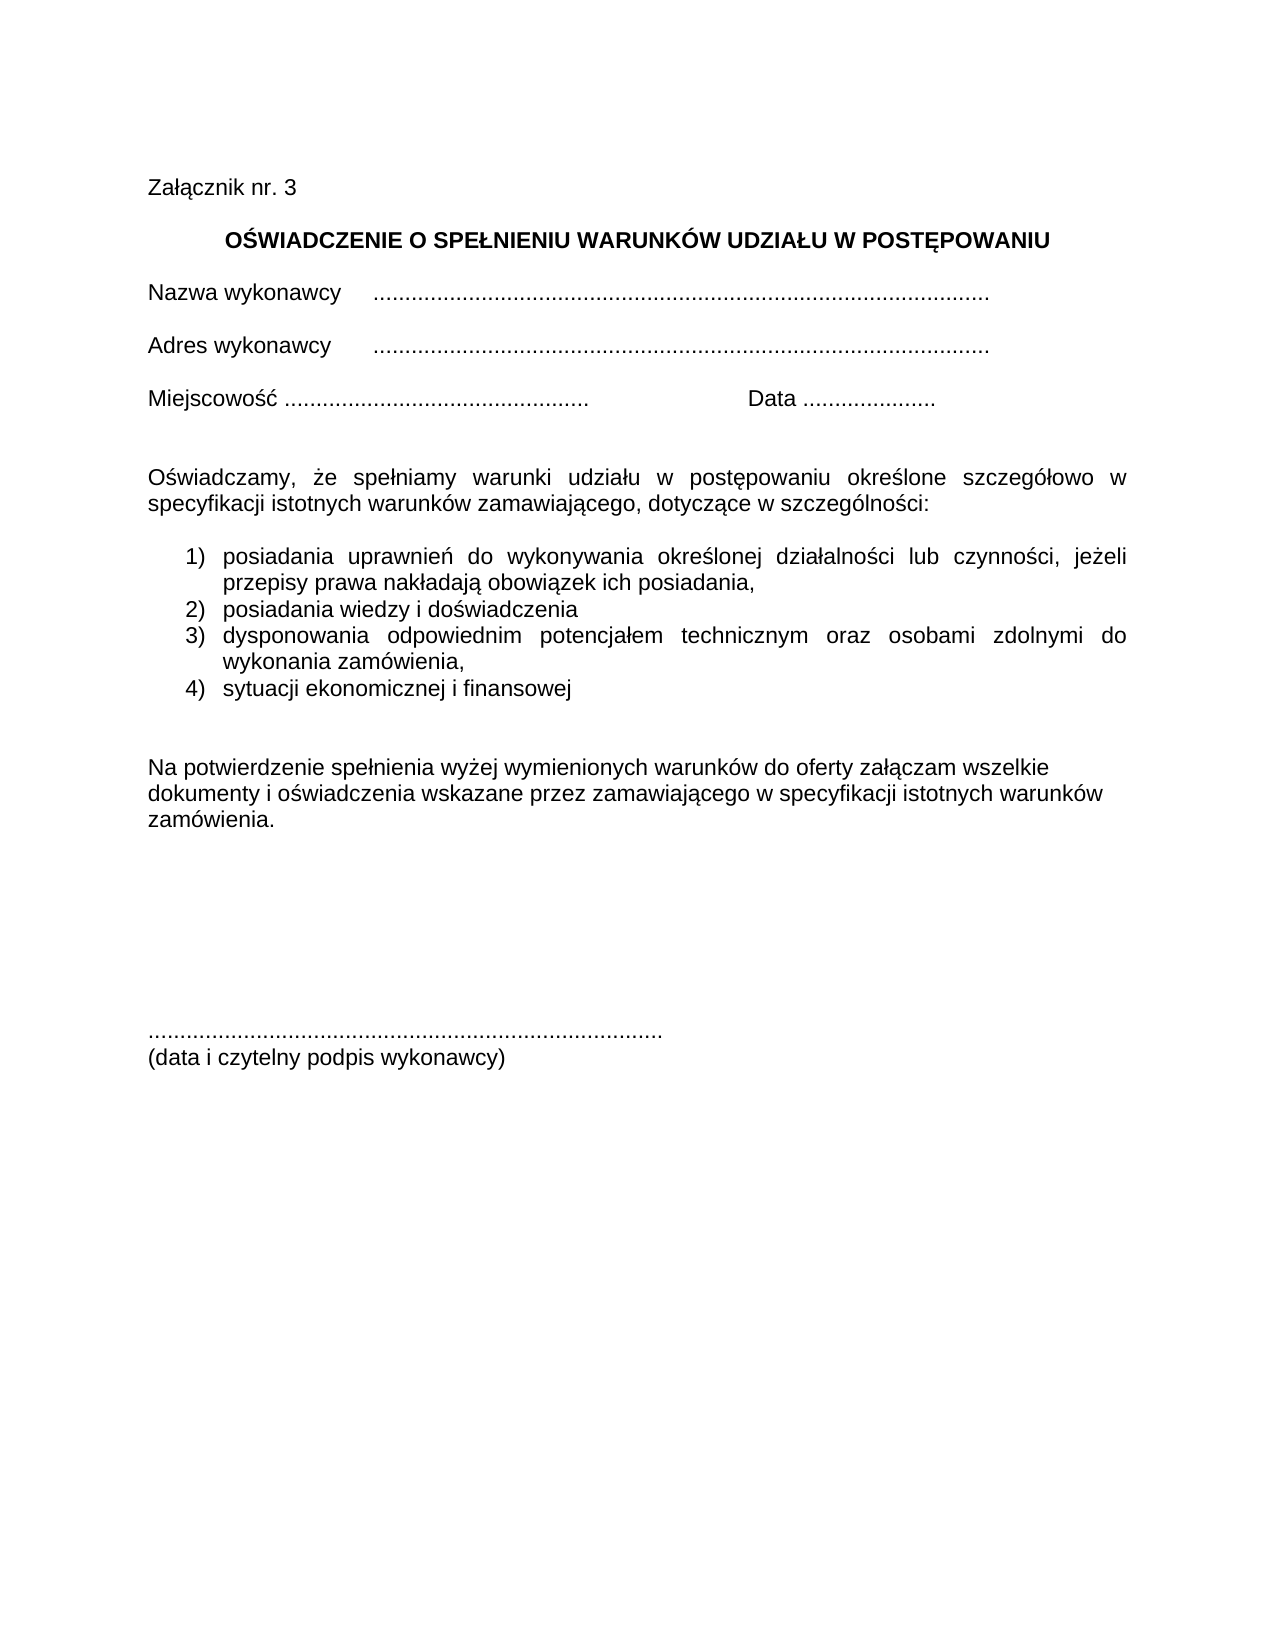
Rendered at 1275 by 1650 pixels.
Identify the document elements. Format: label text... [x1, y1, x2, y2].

text Adres wykonawcy ................................................................................................. [148, 332, 1127, 358]
text Miejscowość ................................................ Data ..................... [148, 385, 1127, 411]
text ................................................................................. [148, 1017, 1127, 1044]
text OŚWIADCZENIE O SPEŁNIENIU WARUNKÓW UDZIAŁU W POSTĘPOWANIU [148, 227, 1127, 253]
text (data i czytelny podpis wykonawcy) [148, 1044, 1127, 1070]
text 4) sytuacji ekonomicznej i finansowej [185, 675, 1127, 701]
text Załącznik nr. 3 [148, 174, 1127, 200]
text 2) posiadania wiedzy i doświadczenia [185, 596, 1127, 622]
text Nazwa wykonawcy ................................................................................................. [148, 279, 1127, 306]
text 1) posiadania uprawnień do wykonywania określonej działalności lub czynności, jeżeli przepisy prawa nakładają obowiązek ich posiadania, [185, 543, 1127, 596]
text 3) dysponowania odpowiednim potencjałem technicznym oraz osobami zdolnymi do wykonania zamówienia, [185, 622, 1127, 675]
text Na potwierdzenie spełnienia wyżej wymienionych warunków do oferty załączam wszelkie dokumenty i oświadczenia wskazane przez zamawiającego w specyfikacji istotnych warunków zamówienia. [148, 754, 1127, 833]
text Oświadczamy, że spełniamy warunki udziału w postępowaniu określone szczegółowo w specyfikacji istotnych warunków zamawiającego, dotyczące w szczególności: [148, 464, 1127, 517]
